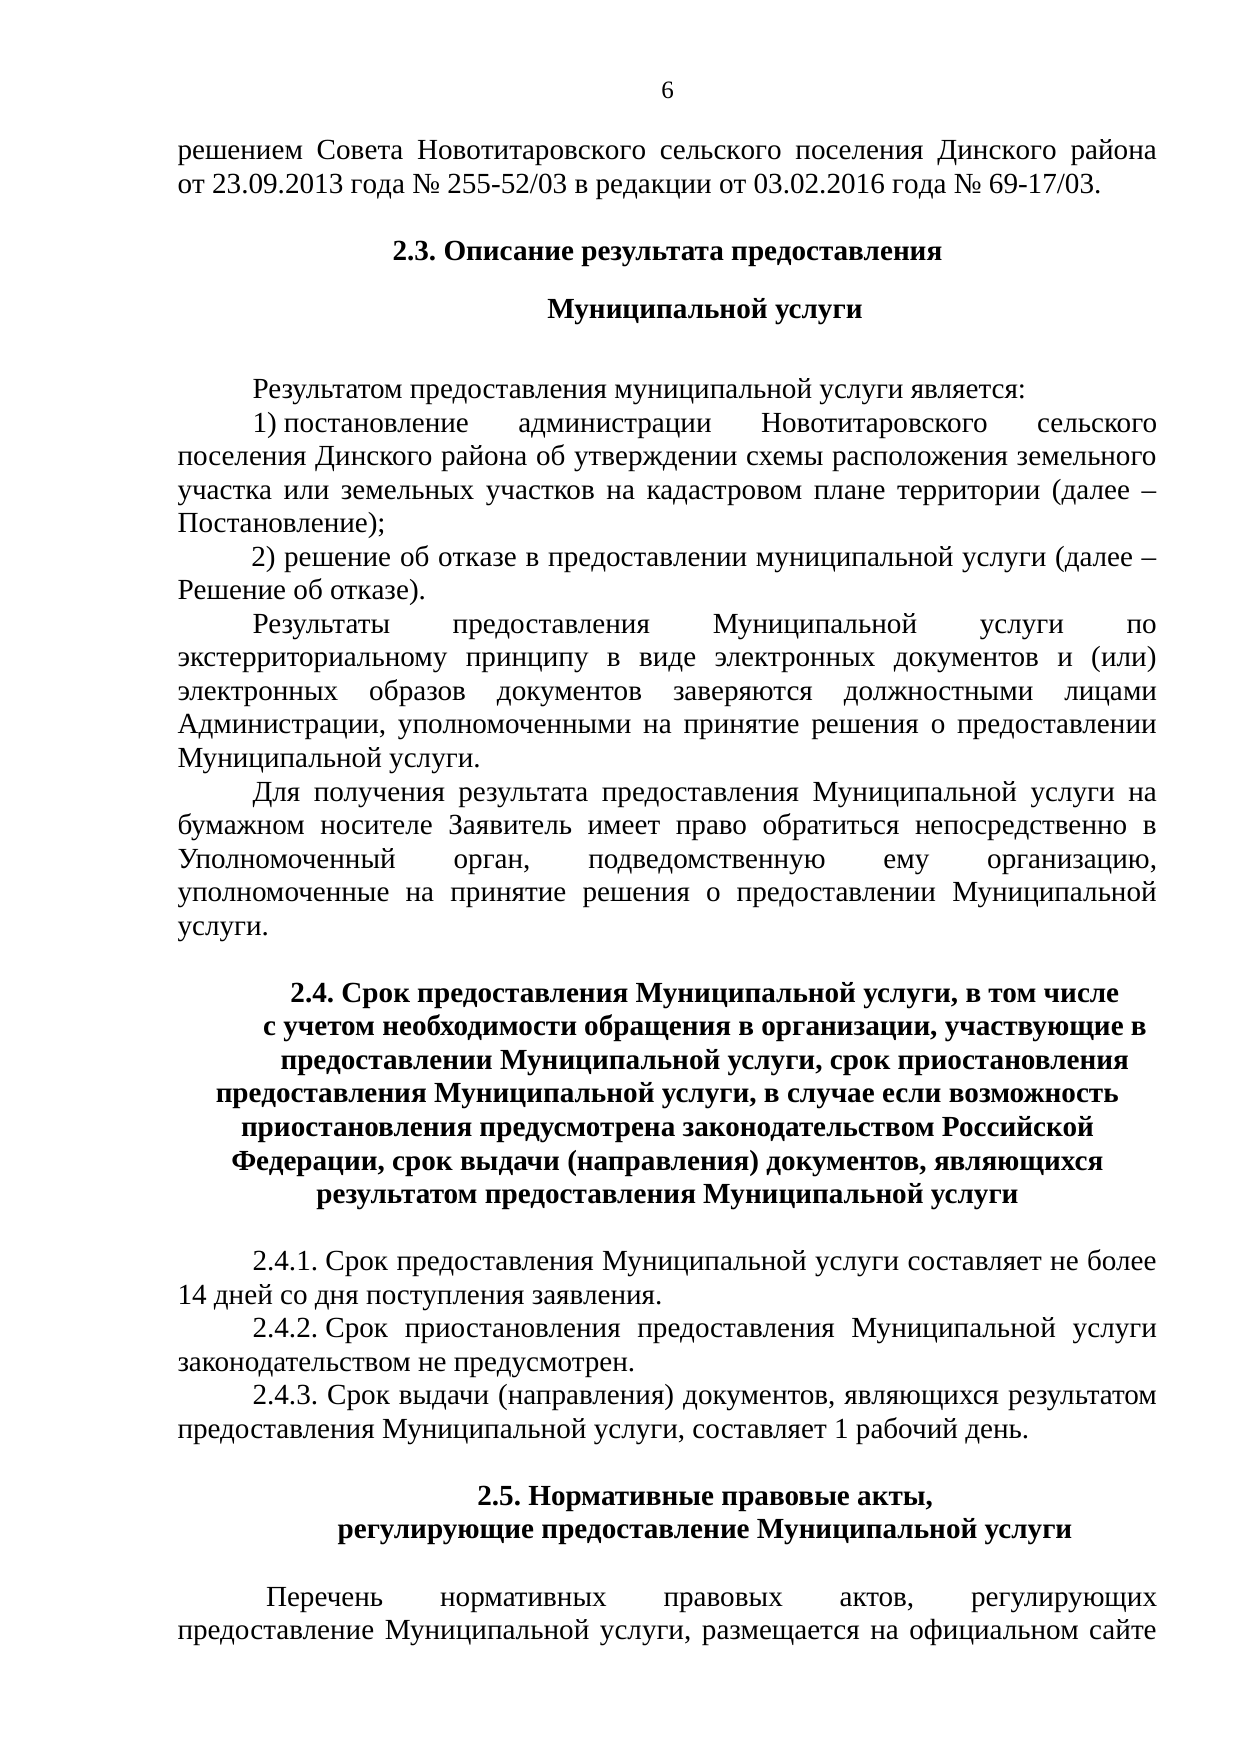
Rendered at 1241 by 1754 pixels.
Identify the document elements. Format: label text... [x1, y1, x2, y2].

text 2.4.3. Срок выдачи (направления) документов, являющихся результатом предоставления Муниципальной услуги, составляет 1 рабочий день. [177, 1377, 1157, 1444]
text 2.4. Срок предоставления Муниципальной услуги, в том числе [177, 975, 1157, 1008]
text Муниципальной услуги [177, 292, 1157, 325]
text Для получения результата предоставления Муниципальной услуги на бумажном носителе Заявитель имеет право обратиться непосредственно в Уполномоченный орган, подведомственную ему организацию, уполномоченные на принятие решения о предоставлении Муниципальной услуги. [177, 774, 1157, 941]
text Перечень нормативных правовых актов, регулирующих предоставление Муниципальной услуги, размещается на официальном сайте [177, 1579, 1157, 1646]
text Результатом предоставления муниципальной услуги является: [177, 371, 1157, 405]
text регулирующие предоставление Муниципальной услуги [177, 1512, 1157, 1545]
text 1) постановление администрации Новотитаровского сельского поселения Динского района об утверждении схемы расположения земельного участка или земельных участков на кадастровом плане территории (далее – Постановление); [177, 405, 1157, 539]
text 2.3. Описание результата предоставления [177, 233, 1157, 267]
text с учетом необходимости обращения в организации, участвующие в [177, 1008, 1157, 1042]
text предоставлении Муниципальной услуги, срок приостановления предоставления Муниципальной услуги, в случае если возможность приостановления предусмотрена законодательством Российской Федерации, срок выдачи (направления) документов, являющихся результатом предоставления Муниципальной услуги [177, 1042, 1157, 1210]
text 2.4.1. Срок предоставления Муниципальной услуги составляет не более 14 дней со дня поступления заявления. [177, 1243, 1157, 1310]
text 2.5. Нормативные правовые акты, [177, 1478, 1157, 1512]
text 2.4.2. Срок приостановления предоставления Муниципальной услуги законодательством не предусмотрен. [177, 1310, 1157, 1377]
text решением Совета Новотитаровского сельского поселения Динского района от 23.09.2013 года № 255-52/03 в редакции от 03.02.2016 года № 69-17/03. [177, 132, 1157, 199]
text 2) решение об отказе в предоставлении муниципальной услуги (далее – Решение об отказе). [177, 539, 1157, 606]
text Результаты предоставления Муниципальной услуги по экстерриториальному принципу в виде электронных документов и (или) электронных образов документов заверяются должностными лицами Администрации, уполномоченными на принятие решения о предоставлении Муниципальной услуги. [177, 606, 1157, 774]
